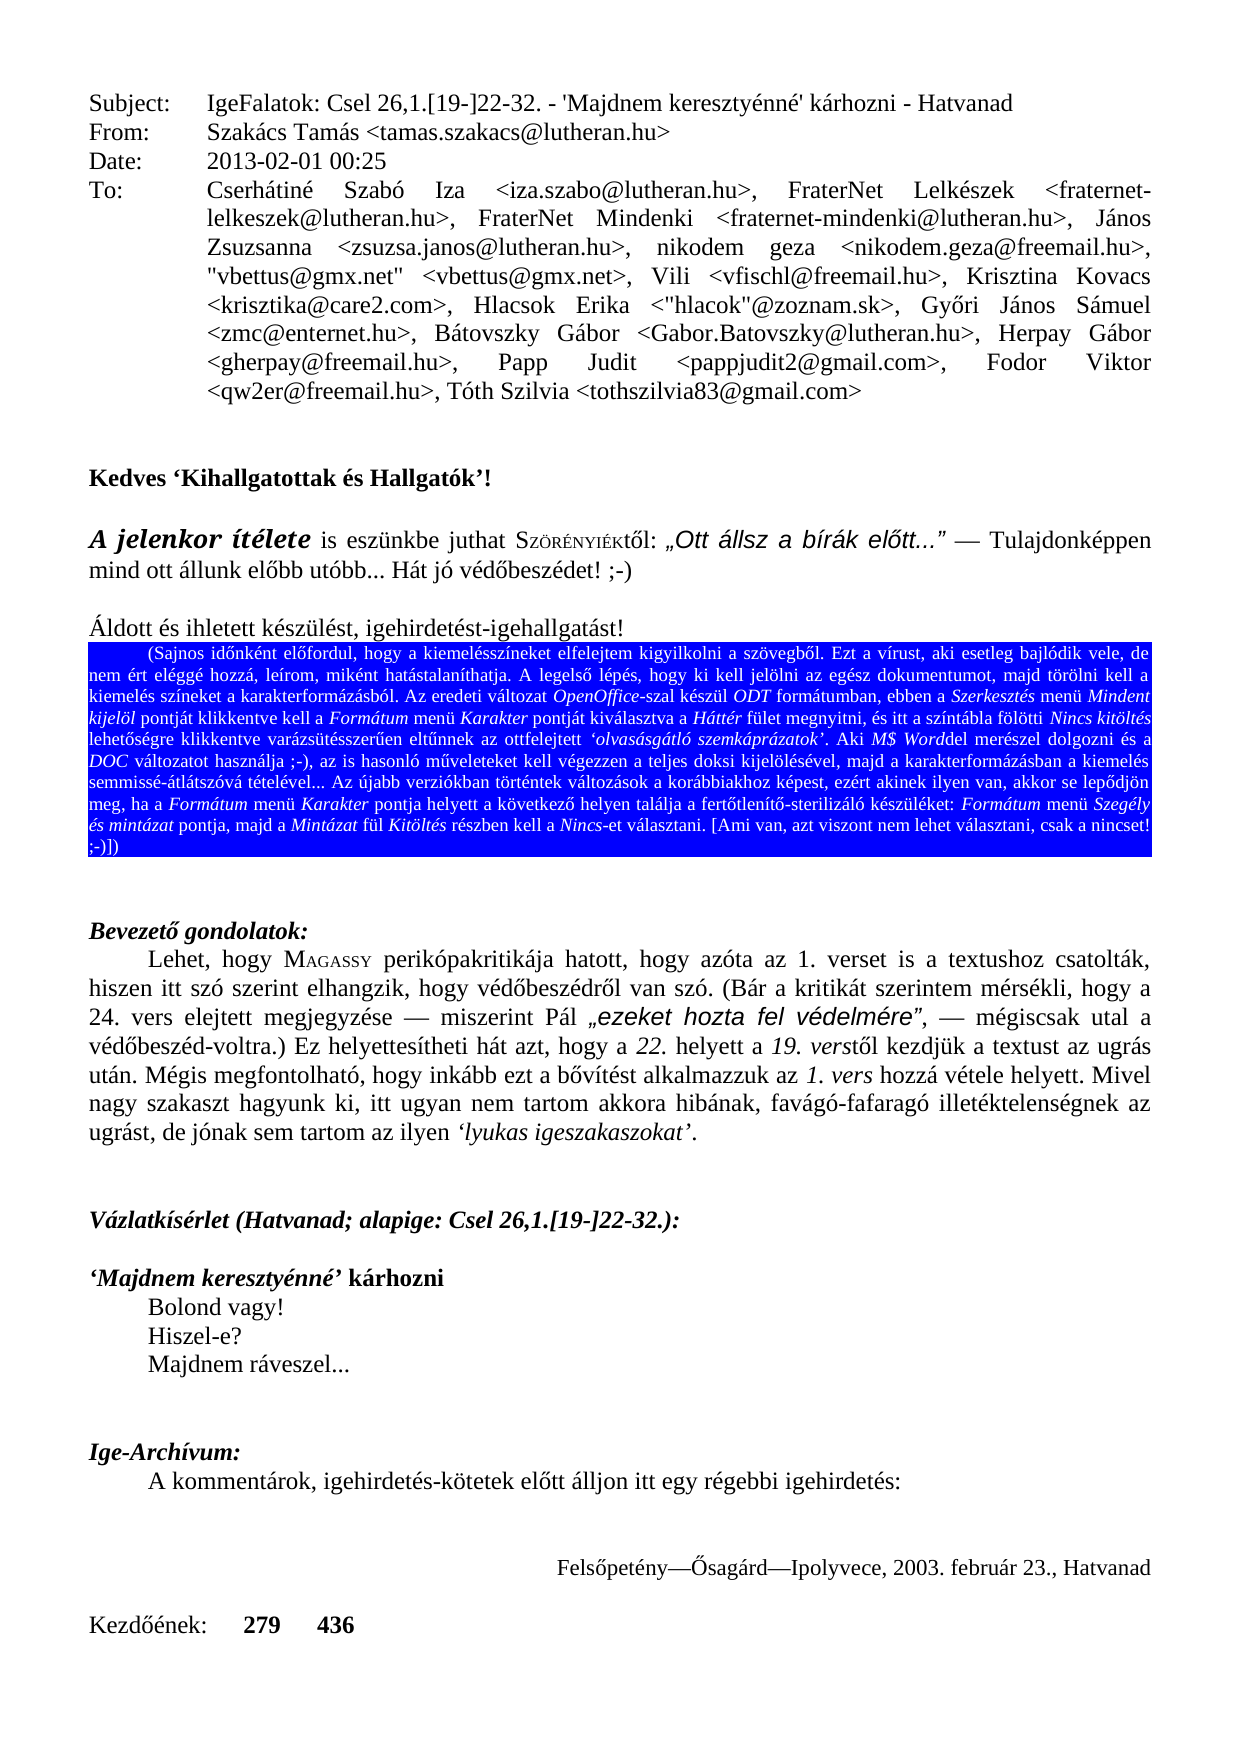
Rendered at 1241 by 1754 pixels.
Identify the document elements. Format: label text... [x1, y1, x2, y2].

text Hiszel‑e? [88, 1321, 1152, 1349]
text Lehet, hogy Magassy perikópakritikája hatott, hogy azóta az 1. verset is a textushoz csatolták, hiszen itt szó szerint elhangzik, hogy védőbeszédről van szó. (Bár a kritikát szerintem mérsékli, hogy a 24. vers elejtett megjegyzése ― miszerint Pál „ezeket hozta fel védelmére”, ― mégiscsak utal a védőbeszéd-voltra.) Ez helyettesítheti hát azt, hogy a 22. helyett a 19. verstől kezdjük a textust az ugrás után. Mégis megfontolható, hogy inkább ezt a bővítést alkalmazzuk az 1. vers hozzá vétele helyett. Mivel nagy szakaszt hagyunk ki, itt ugyan nem tartom akkora hibának, favágó-fafaragó illetéktelenségnek az ugrást, de jónak sem tartom az ilyen ‘lyukas igeszakaszokat’. [88, 944, 1152, 1146]
text Date: 2013-02-01 00:25 [88, 146, 1152, 175]
text Majdnem ráveszel... [88, 1349, 1152, 1378]
text Felsőpetény―Ősagárd―Ipolyvece, 2003. február 23., Hatvanad [88, 1554, 1152, 1580]
text Kezdőének: 279 436 [88, 1610, 1152, 1639]
text From: Szakács Tamás <tamas.szakacs@lutheran.hu> [88, 117, 1152, 146]
text Áldott és ihletett készülést, igehirdetést-igehallgatást! [88, 613, 1152, 642]
text Bolond vagy! [88, 1292, 1152, 1321]
text Subject: IgeFalatok: Csel 26,1.[19-]22-32. - 'Majdnem keresztyénné' kárhozni - Hatvanad [88, 88, 1152, 117]
text To: Cserhátiné Szabó Iza <iza.szabo@lutheran.hu>, FraterNet Lelkészek <fraternet-lelkeszek@lutheran.hu>, FraterNet Mindenki <fraternet-mindenki@lutheran.hu>, János Zsuzsanna <zsuzsa.janos@lutheran.hu>, nikodem geza <nikodem.geza@freemail.hu>, "vbettus@gmx.net" <vbettus@gmx.net>, Vili <vfischl@freemail.hu>, Krisztina Kovacs <krisztika@care2.com>, Hlacsok Erika <"hlacok"@zoznam.sk>, Győri János Sámuel <zmc@enternet.hu>, Bátovszky Gábor <Gabor.Batovszky@lutheran.hu>, Herpay Gábor <gherpay@freemail.hu>, Papp Judit <pappjudit2@gmail.com>, Fodor Viktor <qw2er@freemail.hu>, Tóth Szilvia <tothszilvia83@gmail.com> [88, 175, 1152, 405]
text (Sajnos időnként előfordul, hogy a kiemelésszíneket elfelejtem kigyilkolni a szövegből. Ezt a vírust, aki esetleg bajlódik vele, de nem ért eléggé hozzá, leírom, miként hatástalaníthatja. A legelső lépés, hogy ki kell jelölni az egész dokumentumot, majd törölni kell a kiemelés színeket a karakterformázásból. Az eredeti változat OpenOffice-szal készül ODT formátumban, ebben a Szerkesztés menü Mindent kijelöl pontját klikkentve kell a Formátum menü Karakter pontját kiválasztva a Háttér fület megnyitni, és itt a színtábla fölötti Nincs kitöltés lehetőségre klikkentve varázsütésszerűen eltűnnek az ottfelejtett ‘olvasásgátló szemkáprázatok’. Aki M$ Worddel merészel dolgozni és a DOC változatot használja ;‑), az is hasonló műveleteket kell végezzen a teljes doksi kijelölésével, majd a karakterformázásban a kiemelés semmissé-átlátszóvá tételével... Az újabb verziókban történtek változások a korábbiakhoz képest, ezért akinek ilyen van, akkor se lepődjön meg, ha a Formátum menü Karakter pontja helyett a következő helyen találja a fertőtlenítő-sterilizáló készüléket: Formátum menü Szegély és mintázat pontja, majd a Mintázat fül Kitöltés részben kell a Nincs-et választani. [Ami van, azt viszont nem lehet választani, csak a nincset! ;‑)]) [88, 642, 1152, 857]
text Ige-Archívum: [88, 1437, 1152, 1466]
text Bevezető gondolatok: [88, 916, 1152, 944]
text ‘Majdnem keresztyénné’ kárhozni [88, 1263, 1152, 1292]
text A kommentárok, igehirdetés-kötetek előtt álljon itt egy régebbi igehirdetés: [88, 1466, 1152, 1495]
subtitle Kedves ‘Kihallgatottak és Hallgatók’! [88, 463, 1152, 492]
text A jelenkor ítélete is eszünkbe juthat Szörényiéktől: „Ott állsz a bírák előtt...” ― Tulajdonképpen mind ott állunk előbb utóbb... Hát jó védőbeszédet! ;‑) [88, 521, 1152, 584]
text Vázlatkísérlet (Hatvanad; alapige: Csel 26,1.[19-]22-32.): [88, 1205, 1152, 1234]
